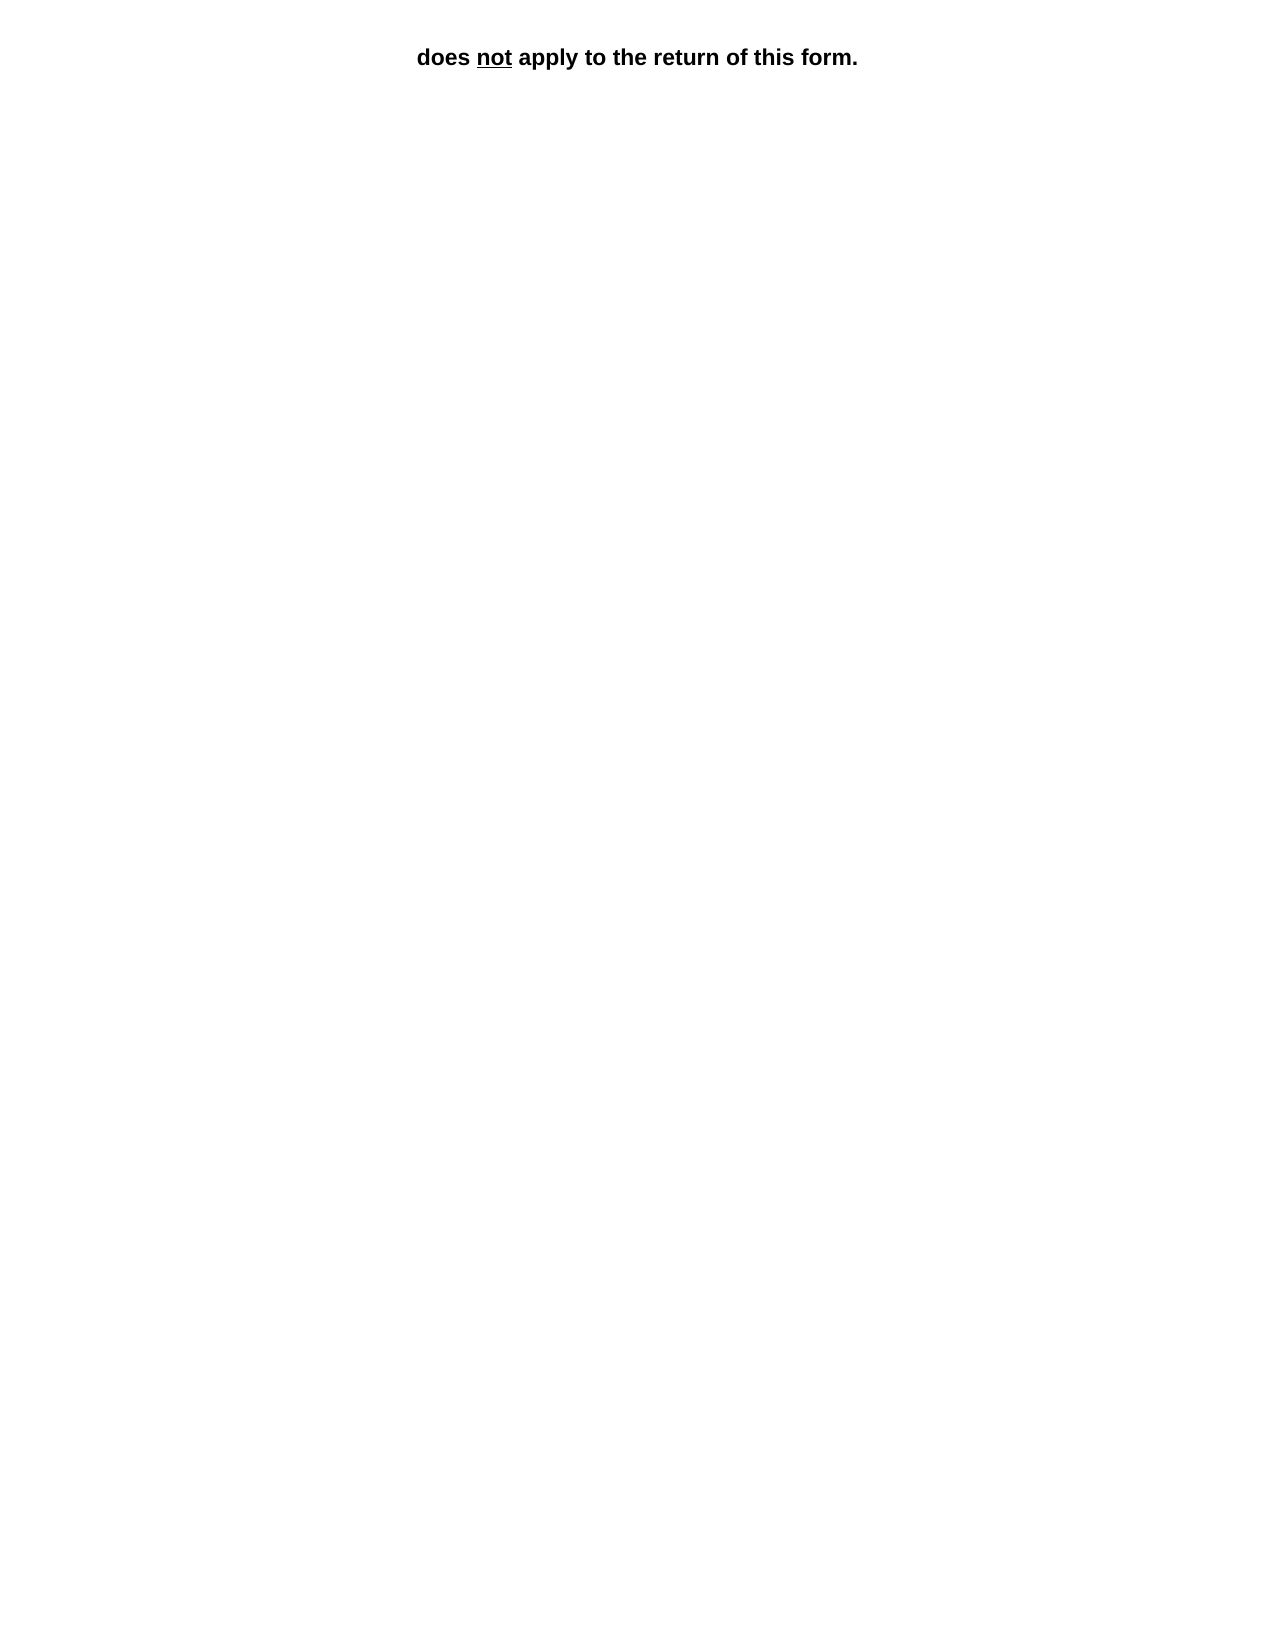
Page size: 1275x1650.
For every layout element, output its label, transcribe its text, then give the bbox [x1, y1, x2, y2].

text does not apply to the return of this form. [150, 44, 1125, 71]
